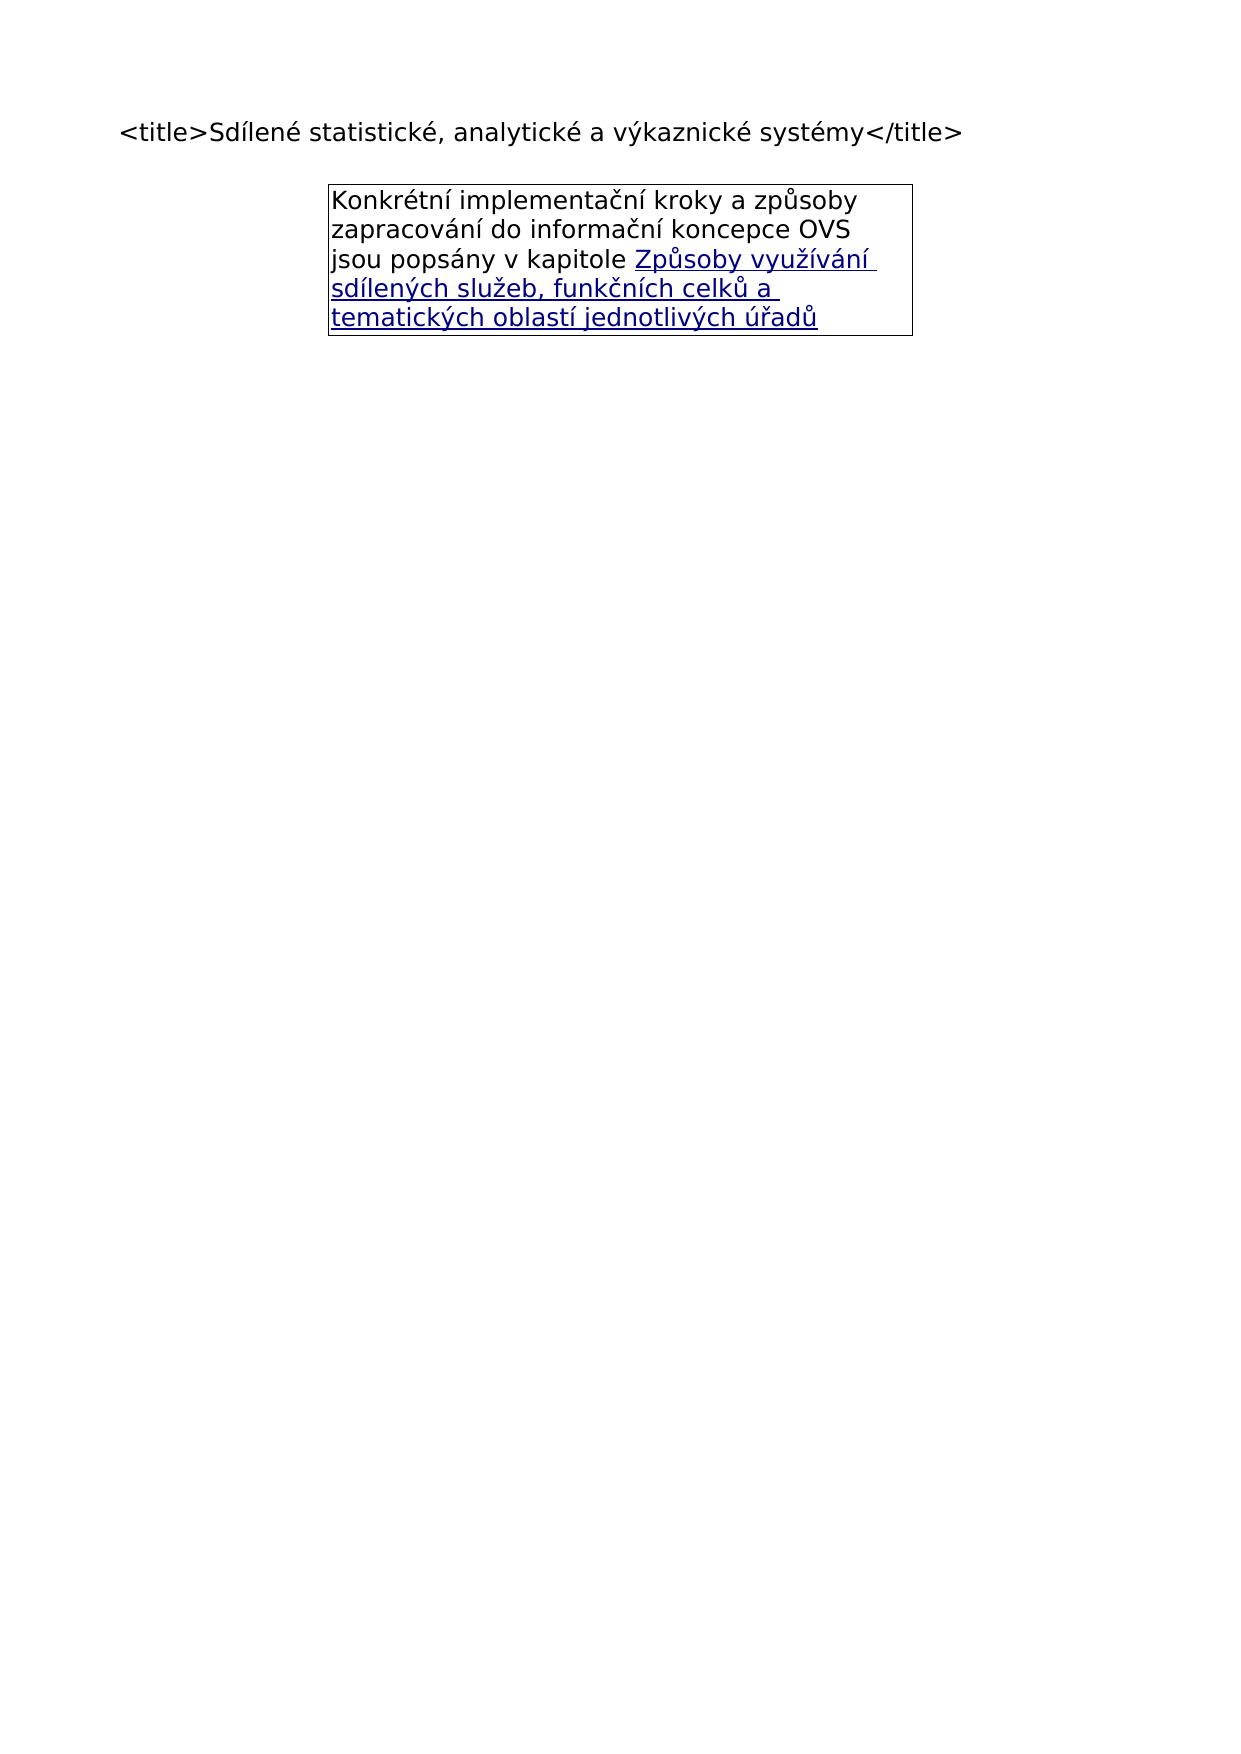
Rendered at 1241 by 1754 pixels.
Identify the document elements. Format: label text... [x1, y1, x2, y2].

text <title>Sdílené statistické, analytické a výkaznické systémy</title> [118, 118, 1122, 147]
table_header Konkrétní implementační kroky a způsoby zapracování do informační koncepce OVS jsou popsány v kapitole Způsoby využívání sdílených služeb, funkčních celků a tematických oblastí jednotlivých úřadů [329, 185, 912, 335]
